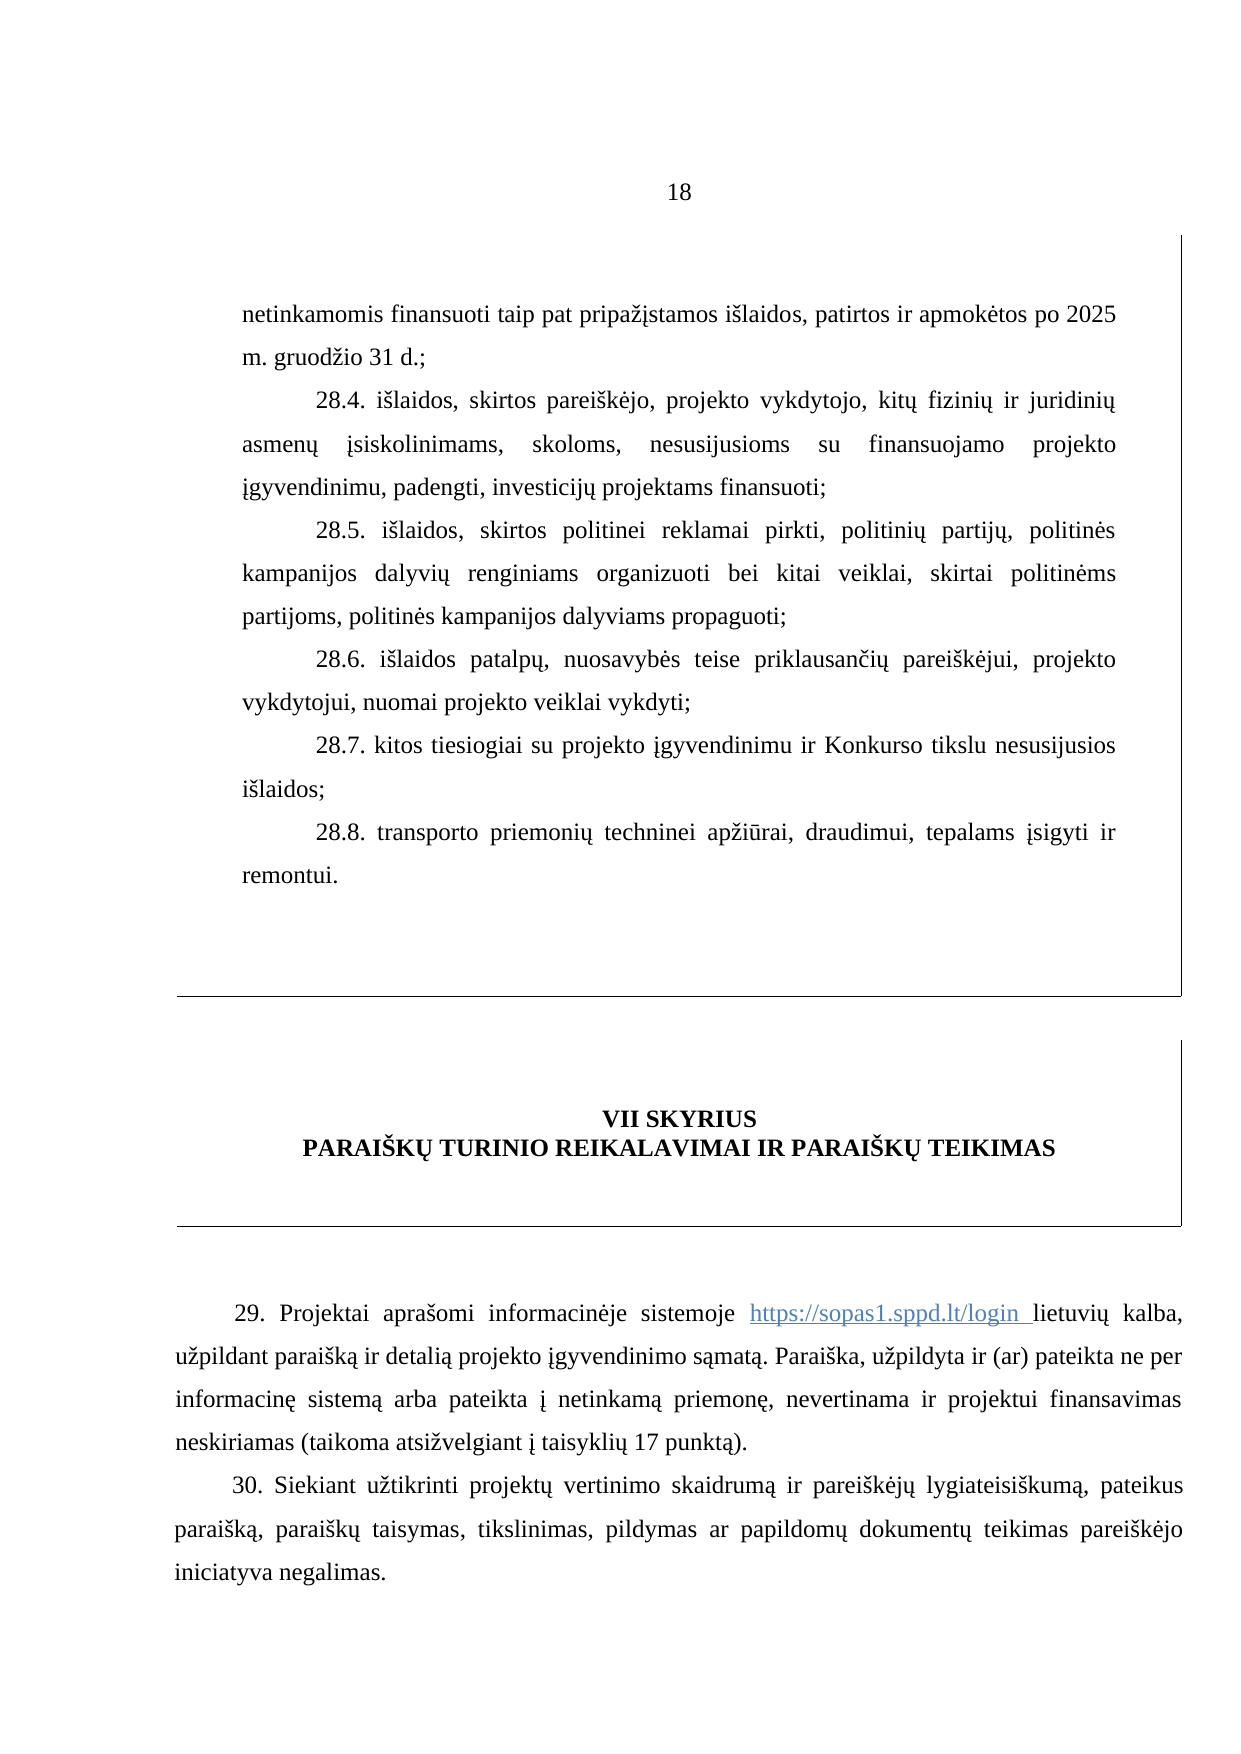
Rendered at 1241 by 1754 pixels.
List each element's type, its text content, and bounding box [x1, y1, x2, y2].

text 28.6. išlaidos patalpų, nuosavybės teise priklausančių pareiškėjui, projekto vykdytojui, nuomai projekto veiklai vykdyti; [177, 580, 1181, 666]
text 29. Projektai aprašomi informacinėje sistemoje https://sopas1.sppd.lt/login lietuvių kalba, užpildant paraišką ir detalią projekto įgyvendinimo sąmatą. Paraiška, užpildyta ir (ar) pateikta ne per informacinę sistemą arba pateikta į netinkamą priemonę, nevertinama ir projektui finansavimas neskiriamas (taikoma atsižvelgiant į taisyklių 17 punktą). [175, 1298, 1183, 1456]
text 30. Siekiant užtikrinti projektų vertinimo skaidrumą ir pareiškėjų lygiateisiškumą, pateikus paraišką, paraiškų taisymas, tikslinimas, pildymas ar papildomų dokumentų teikimas pareiškėjo iniciatyva negalimas. [174, 1471, 1184, 1586]
text PARAIŠKŲ TURINIO REIKALAVIMAI IR PARAIŠKŲ TEIKIMAS [177, 1133, 1181, 1226]
text 28.3. išlaidos, susijusios su veikla, vykdyta iki pateikiant paraišką Konkursui (pvz., paraiškos parengimo išlaidos ir pan.), taip pat išlaidos, patirtos ir apmokėtos iki 2024 m. gruodžio 31 d. imtinai bei po 2025 m. gruodžio 31 d., o pratęsus finansavimą 2026 metams – po 2026 m. gruodžio 31 d. Jeigu finansavimas nebuvo pratęstas, netinkamomis finansuoti taip pat pripažįstamos išlaidos, patirtos ir apmokėtos po 2025 m. gruodžio 31 d.; [177, 235, 1181, 321]
text 28.4. išlaidos, skirtos pareiškėjo, projekto vykdytojo, kitų fizinių ir juridinių asmenų įsiskolinimams, skoloms, nesusijusioms su finansuojamo projekto įgyvendinimu, padengti, investicijų projektams finansuoti; [177, 321, 1181, 450]
text VII SKYRIUS [177, 1039, 1181, 1133]
text 28.5. išlaidos, skirtos politinei reklamai pirkti, politinių partijų, politinės kampanijos dalyvių renginiams organizuoti bei kitai veiklai, skirtai politinėms partijoms, politinės kampanijos dalyviams propaguoti; [177, 450, 1181, 580]
text 28.8. transporto priemonių techninei apžiūrai, draudimui, tepalams įsigyti ir remontui. [177, 752, 1181, 889]
text 28.7. kitos tiesiogiai su projekto įgyvendinimu ir Konkurso tikslu nesusijusios išlaidos; [177, 666, 1181, 752]
